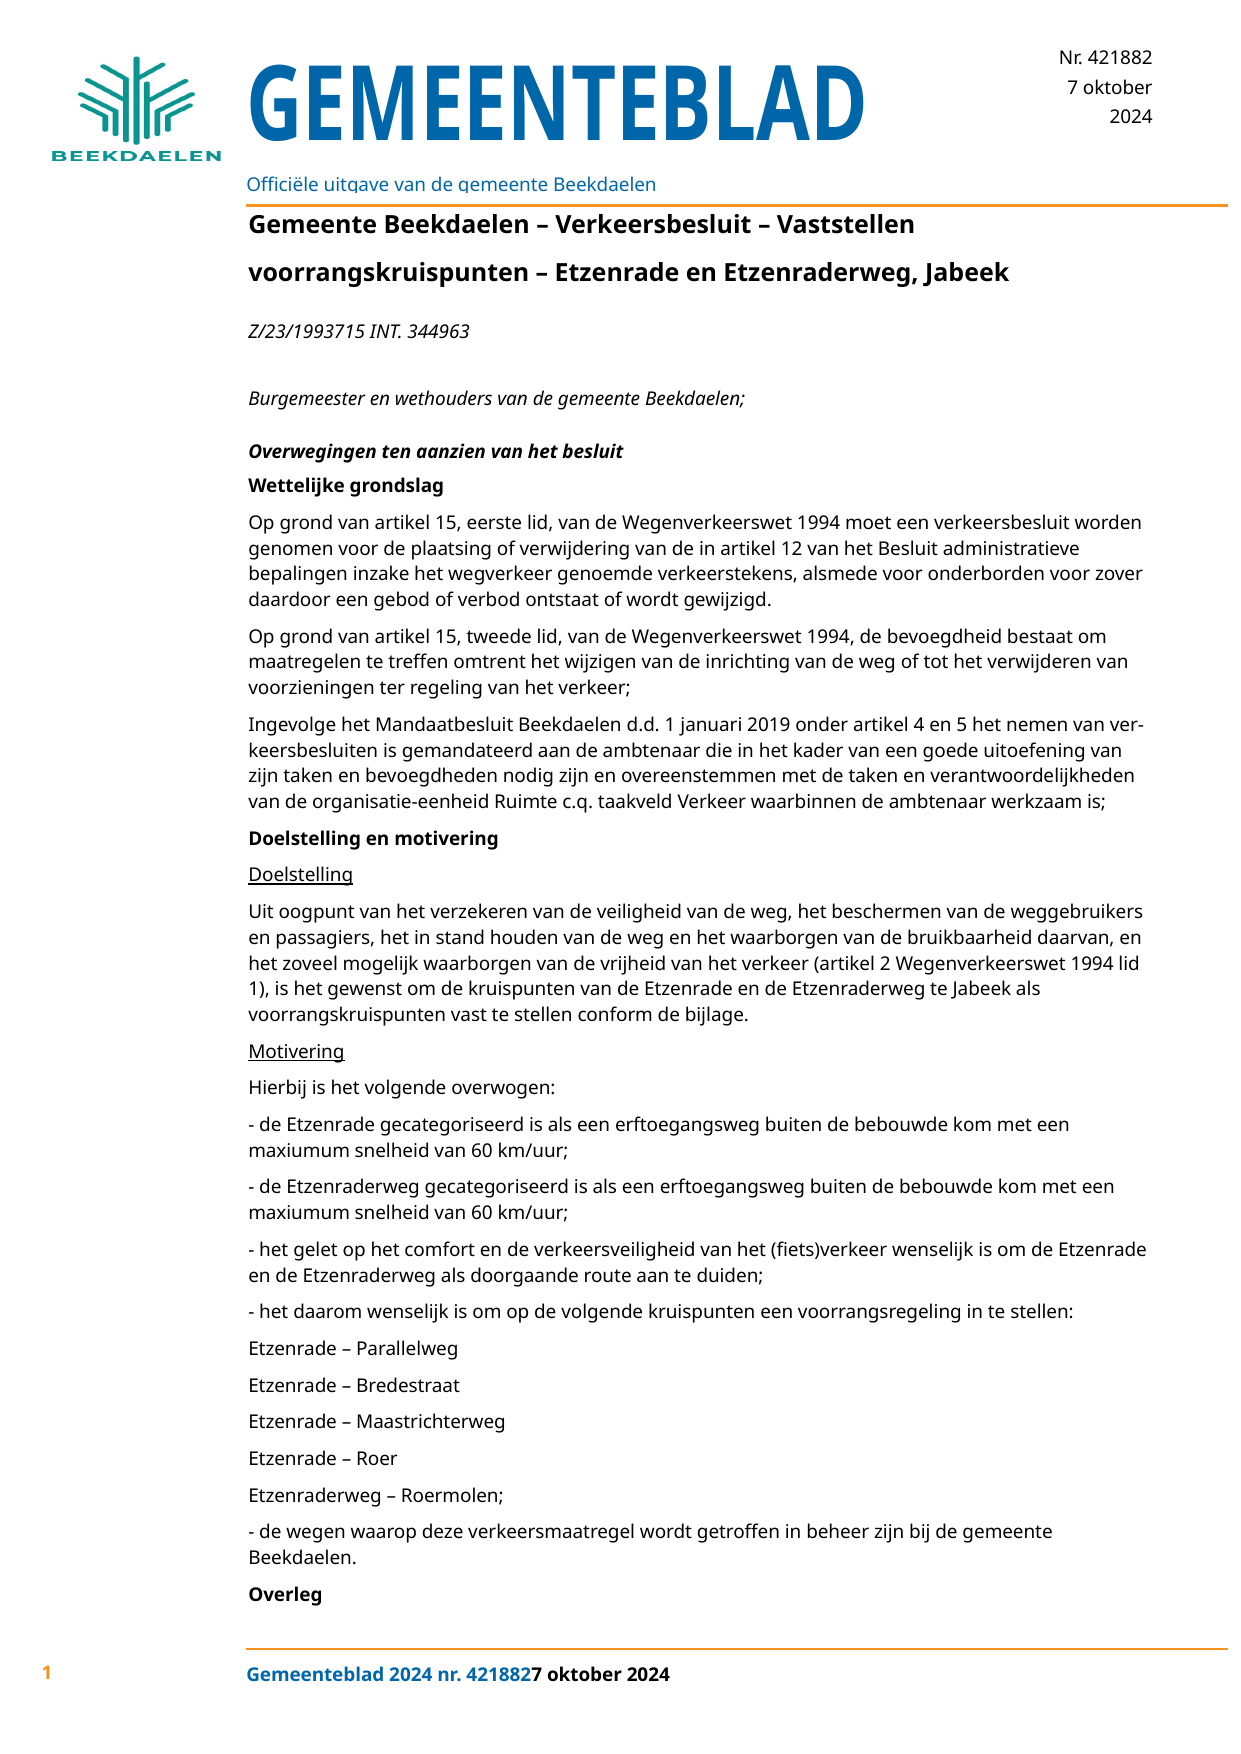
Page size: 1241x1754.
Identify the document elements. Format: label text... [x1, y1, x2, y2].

text Wettelijke grondslag [248, 472, 1152, 498]
text Burgemeester en wethouders van de gemeente Beekdaelen; [248, 386, 1152, 411]
text Hierbij is het volgende overwogen: [248, 1074, 1152, 1100]
text Etzenrade – Maastrichterweg [248, 1408, 1152, 1434]
text - de Etzenrade gecategoriseerd is als een erftoegangsweg buiten de bebouwde kom met een maxiumum snelheid van 60 km/uur; [248, 1111, 1152, 1163]
text Overleg [248, 1581, 1152, 1607]
text Z/23/1993715 INT. 344963 [248, 318, 1152, 344]
picture [41, 47, 231, 172]
text - de wegen waarop deze verkeersmaatregel wordt getroffen in beheer zijn bij de gemeente Beekdaelen. [248, 1518, 1152, 1570]
text - de Etzenraderweg gecategoriseerd is als een erftoegangsweg buiten de bebouwde kom met een maxiumum snelheid van 60 km/uur; [248, 1174, 1152, 1225]
text Overwegingen ten aanzien van het besluit [248, 438, 1152, 464]
text Doelstelling en motivering [248, 825, 1152, 851]
text - het gelet op het comfort en de verkeersveiligheid van het (fiets)verkeer wenselijk is om de Etzenrade en de Etzenraderweg als doorgaande route aan te duiden; [248, 1236, 1152, 1287]
text Gemeente Beekdaelen – Verkeersbesluit – Vaststellen voorrangskruispunten – Etzenrade en Etzenraderweg, Jabeek [248, 207, 1152, 288]
text Etzenrade – Bredestraat [248, 1372, 1152, 1397]
text - het daarom wenselijk is om op de volgende kruispunten een voorrangsregeling in te stellen: [248, 1298, 1152, 1324]
text Motivering [248, 1038, 1152, 1064]
text Etzenrade – Roer [248, 1445, 1152, 1471]
text Doelstelling [248, 862, 1152, 887]
text Etzenrade – Parallelweg [248, 1335, 1152, 1361]
text Ingevolge het Mandaatbesluit Beekdaelen d.d. 1 januari 2019 onder artikel 4 en 5 het nemen van ver- keersbesluiten is gemandateerd aan de ambtenaar die in het kader van een goede uitoefening van zijn taken en bevoegdheden nodig zijn en overeenstemmen met de taken en verantwoordelijkheden van de organisatie-eenheid Ruimte c.q. taakveld Verkeer waarbinnen de ambtenaar werkzaam is; [248, 711, 1152, 814]
text Etzenraderweg – Roermolen; [248, 1482, 1152, 1507]
text Op grond van artikel 15, tweede lid, van de Wegenverkeerswet 1994, de bevoegdheid bestaat om maatregelen te treffen omtrent het wijzigen van de inrichting van de weg of tot het verwijderen van voorzieningen ter regeling van het verkeer; [248, 623, 1152, 700]
text Op grond van artikel 15, eerste lid, van de Wegenverkeerswet 1994 moet een verkeersbesluit worden genomen voor de plaatsing of verwijdering van de in artikel 12 van het Besluit administratieve bepalingen inzake het wegverkeer genoemde verkeerstekens, alsmede voor onderborden voor zover daardoor een gebod of verbod ontstaat of wordt gewijzigd. [248, 509, 1152, 612]
text Uit oogpunt van het verzekeren van de veiligheid van de weg, het beschermen van de weggebruikers en passagiers, het in stand houden van de weg en het waarborgen van de bruikbaarheid daarvan, en het zoveel mogelijk waarborgen van de vrijheid van het verkeer (artikel 2 Wegenverkeerswet 1994 lid 1), is het gewenst om de kruispunten van de Etzenrade en de Etzenraderweg te Jabeek als voorrangskruispunten vast te stellen conform de bijlage. [248, 898, 1152, 1027]
